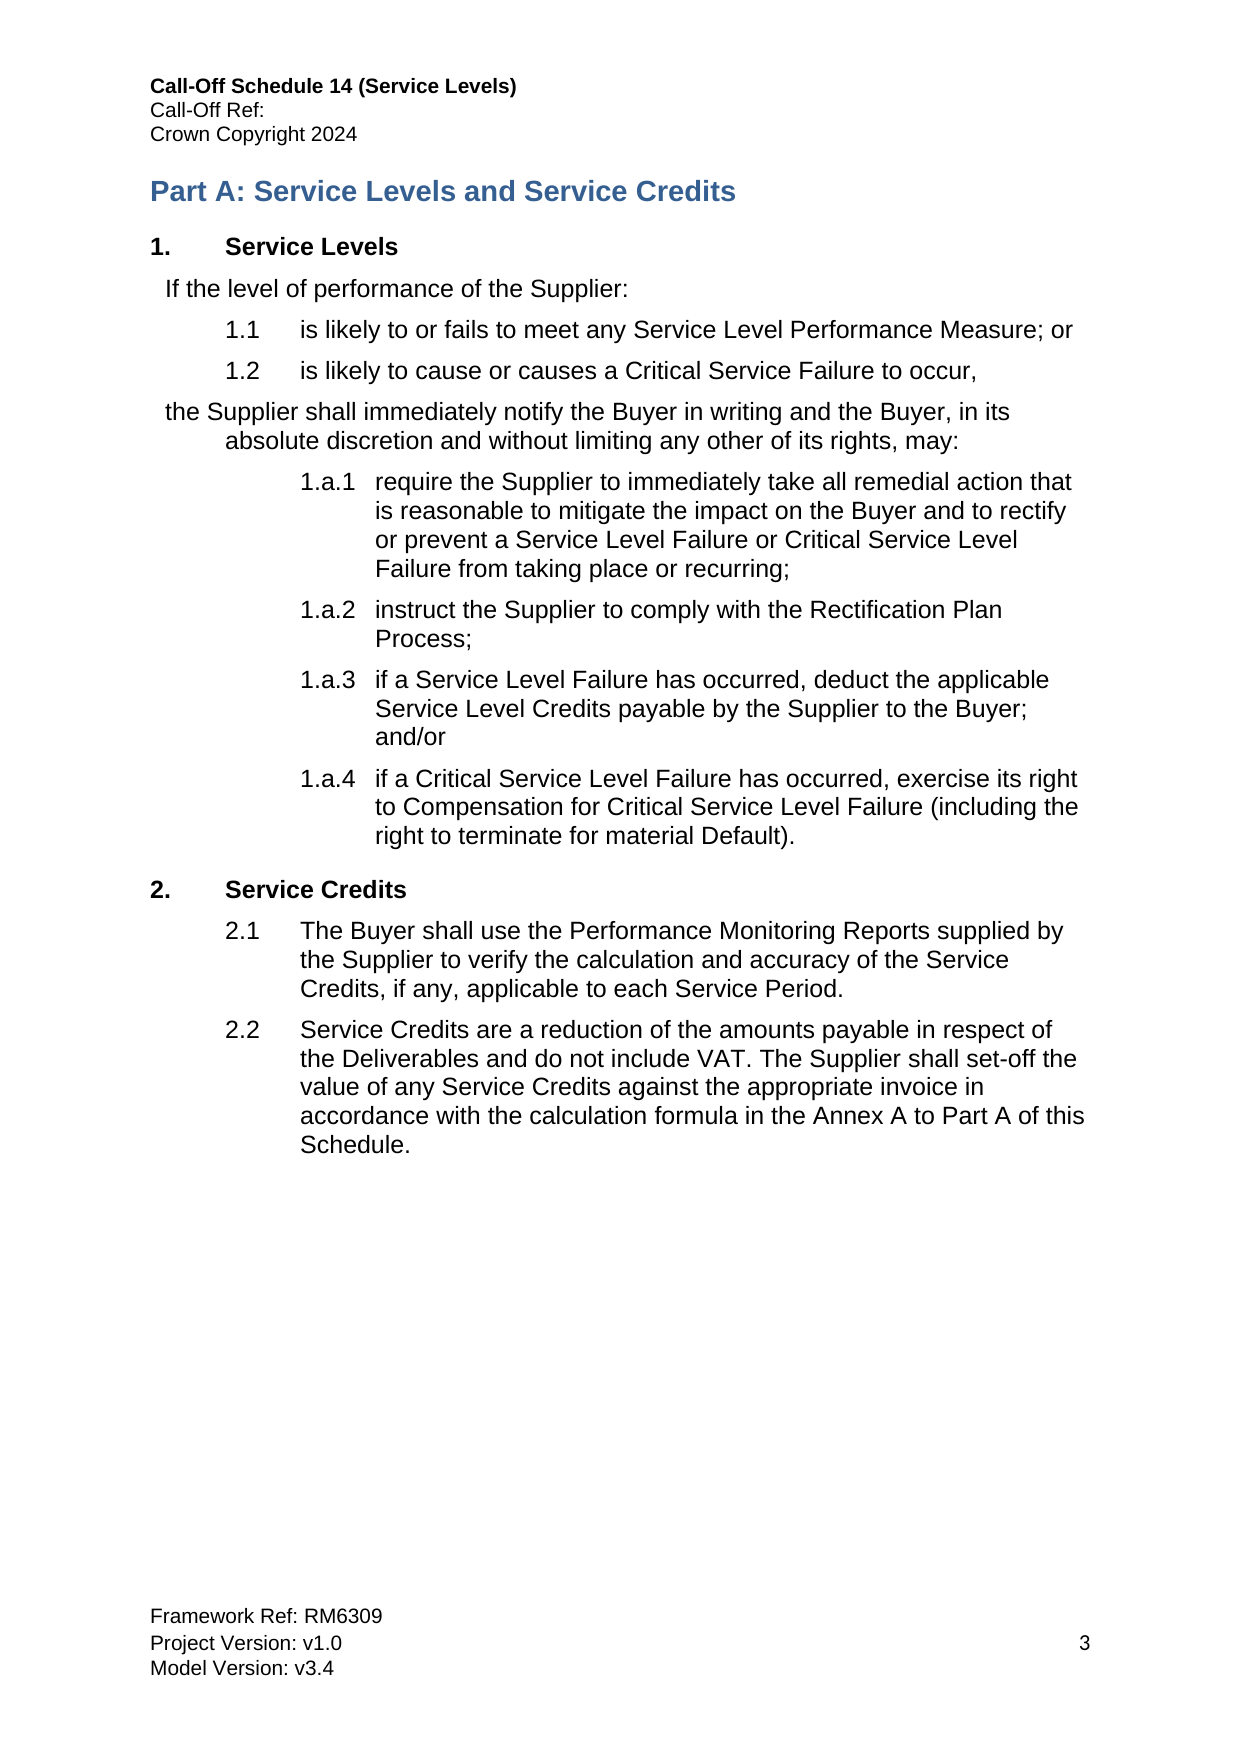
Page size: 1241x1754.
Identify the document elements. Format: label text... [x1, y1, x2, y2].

list require the Supplier to immediately take all remedial action that is reasonable to mitigate the impact on the Buyer and to rectify or prevent a Service Level Failure or Critical Service Level Failure from taking place or recurring; [300, 467, 1090, 582]
list if a Service Level Failure has occurred, deduct the applicable Service Level Credits payable by the Supplier to the Buyer; and/or [300, 665, 1090, 751]
list if a Critical Service Level Failure has occurred, exercise its right to Compensation for Critical Service Level Failure (including the right to terminate for material Default). [300, 763, 1090, 850]
list is likely to or fails to meet any Service Level Performance Measure; or [225, 315, 1090, 343]
list Service Credits [150, 875, 1090, 903]
text If the level of performance of the Supplier: [165, 273, 1090, 302]
text the Supplier shall immediately notify the Buyer in writing and the Buyer, in its absolute discretion and without limiting any other of its rights, may: [165, 397, 1090, 455]
list instruct the Supplier to comply with the Rectification Plan Process; [300, 595, 1090, 652]
list Service Credits are a reduction of the amounts payable in respect of the Deliverables and do not include VAT. The Supplier shall set-off the value of any Service Credits against the appropriate invoice in accordance with the calculation formula in the Annex A to Part A of this Schedule. [225, 1015, 1090, 1158]
subtitle Part A: Service Levels and Service Credits [150, 174, 1090, 207]
list is likely to cause or causes a Critical Service Failure to occur, [225, 356, 1090, 385]
list The Buyer shall use the Performance Monitoring Reports supplied by the Supplier to verify the calculation and accuracy of the Service Credits, if any, applicable to each Service Period. [225, 916, 1090, 1002]
list Service Levels [150, 232, 1090, 261]
